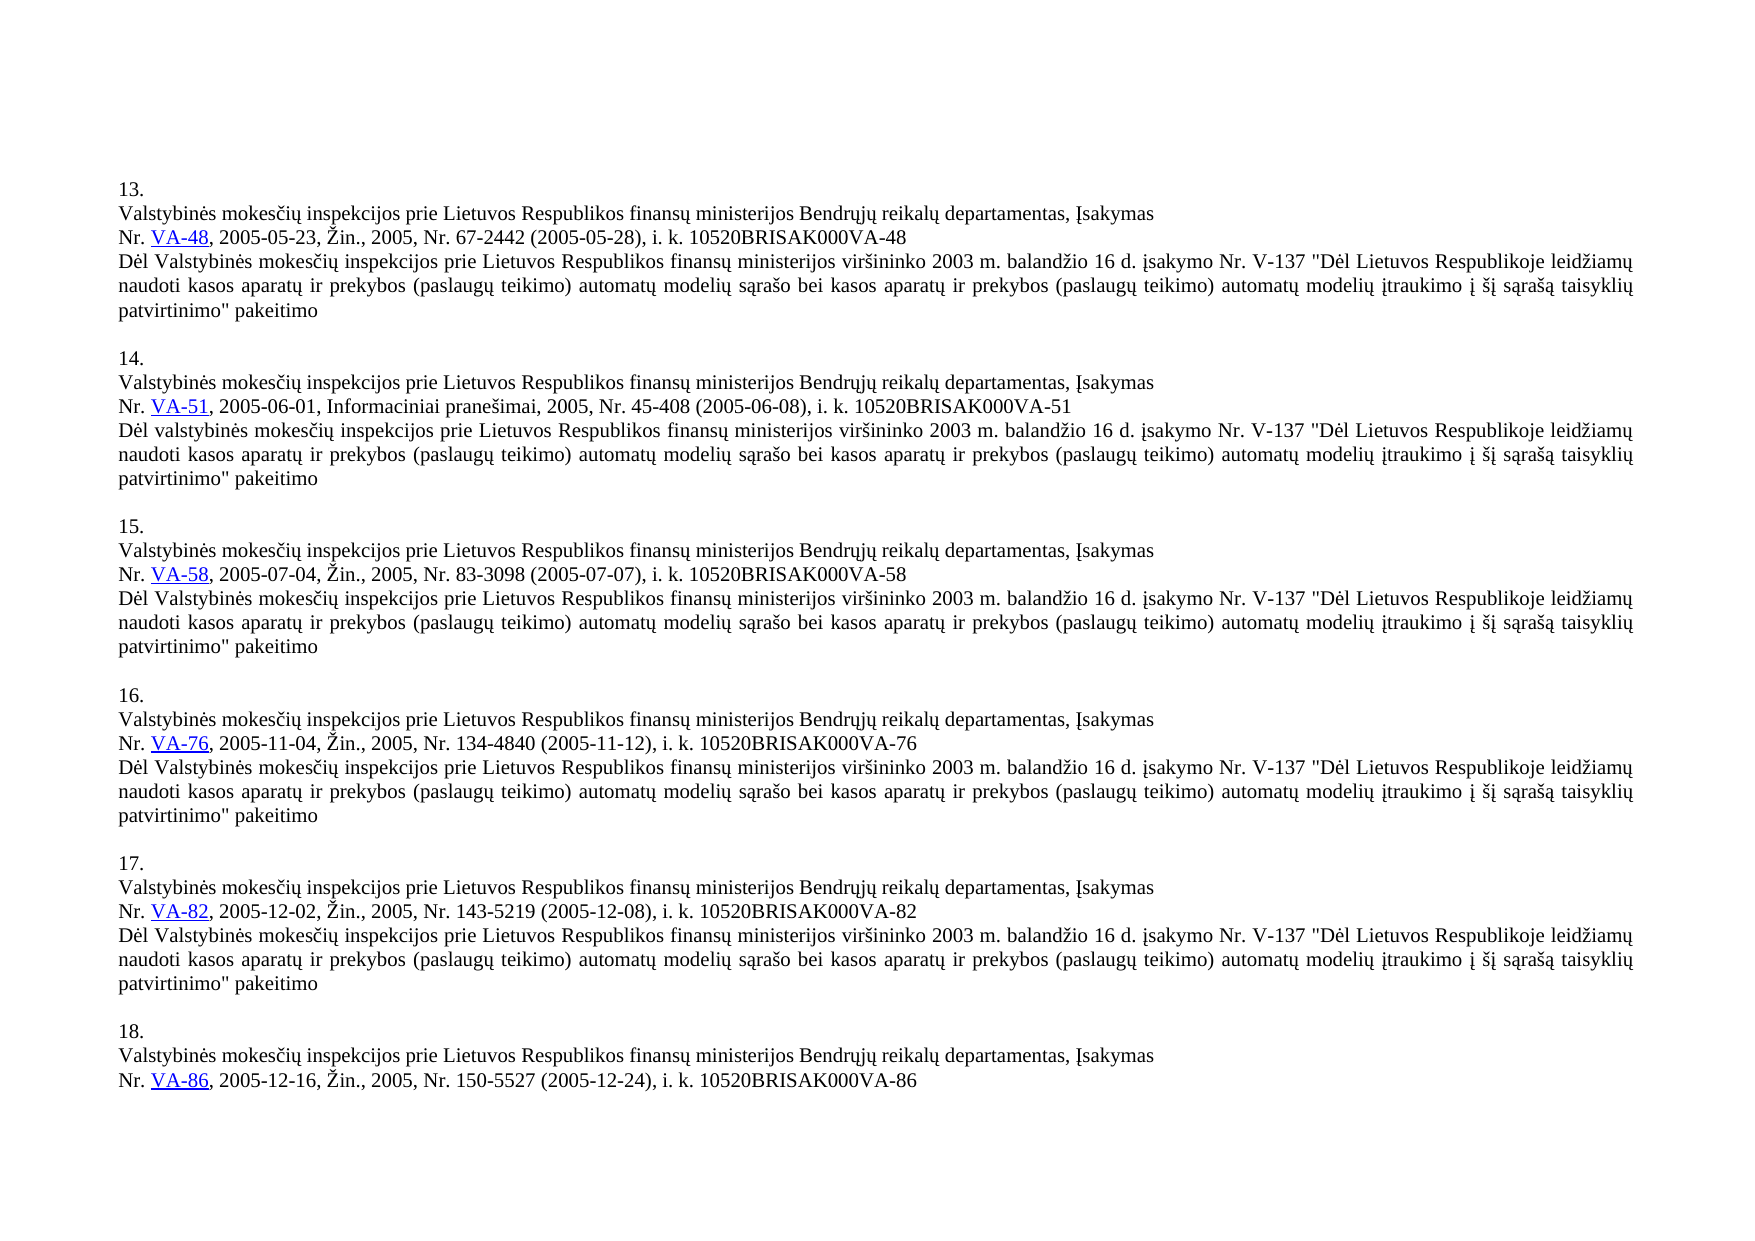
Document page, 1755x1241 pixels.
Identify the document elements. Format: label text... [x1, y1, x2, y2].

text Dėl Valstybinės mokesčių inspekcijos prie Lietuvos Respublikos finansų ministerijos viršininko 2003 m. balandžio 16 d. įsakymo Nr. V-137 "Dėl Lietuvos Respublikoje leidžiamų naudoti kasos aparatų ir prekybos (paslaugų teikimo) automatų modelių sąrašo bei kasos aparatų ir prekybos (paslaugų teikimo) automatų modelių įtraukimo į šį sąrašą taisyklių patvirtinimo" pakeitimo [118, 249, 1636, 322]
text Nr. VA-58, 2005-07-04, Žin., 2005, Nr. 83-3098 (2005-07-07), i. k. 10520BRISAK000VA-58 [118, 562, 1636, 586]
text Nr. VA-48, 2005-05-23, Žin., 2005, Nr. 67-2442 (2005-05-28), i. k. 10520BRISAK000VA-48 [118, 225, 1636, 249]
text Dėl Valstybinės mokesčių inspekcijos prie Lietuvos Respublikos finansų ministerijos viršininko 2003 m. balandžio 16 d. įsakymo Nr. V-137 "Dėl Lietuvos Respublikoje leidžiamų naudoti kasos aparatų ir prekybos (paslaugų teikimo) automatų modelių sąrašo bei kasos aparatų ir prekybos (paslaugų teikimo) automatų modelių įtraukimo į šį sąrašą taisyklių patvirtinimo" pakeitimo [118, 923, 1636, 995]
text Valstybinės mokesčių inspekcijos prie Lietuvos Respublikos finansų ministerijos Bendrųjų reikalų departamentas, Įsakymas [118, 1043, 1636, 1067]
text 14. [118, 346, 1636, 370]
text 15. [118, 514, 1636, 538]
text Nr. VA-86, 2005-12-16, Žin., 2005, Nr. 150-5527 (2005-12-24), i. k. 10520BRISAK000VA-86 [118, 1067, 1636, 1092]
text Dėl Valstybinės mokesčių inspekcijos prie Lietuvos Respublikos finansų ministerijos viršininko 2003 m. balandžio 16 d. įsakymo Nr. V-137 "Dėl Lietuvos Respublikoje leidžiamų naudoti kasos aparatų ir prekybos (paslaugų teikimo) automatų modelių sąrašo bei kasos aparatų ir prekybos (paslaugų teikimo) automatų modelių įtraukimo į šį sąrašą taisyklių patvirtinimo" pakeitimo [118, 586, 1636, 658]
text Valstybinės mokesčių inspekcijos prie Lietuvos Respublikos finansų ministerijos Bendrųjų reikalų departamentas, Įsakymas [118, 875, 1636, 899]
text Dėl valstybinės mokesčių inspekcijos prie Lietuvos Respublikos finansų ministerijos viršininko 2003 m. balandžio 16 d. įsakymo Nr. V-137 "Dėl Lietuvos Respublikoje leidžiamų naudoti kasos aparatų ir prekybos (paslaugų teikimo) automatų modelių sąrašo bei kasos aparatų ir prekybos (paslaugų teikimo) automatų modelių įtraukimo į šį sąrašą taisyklių patvirtinimo" pakeitimo [118, 418, 1636, 490]
text Dėl Valstybinės mokesčių inspekcijos prie Lietuvos Respublikos finansų ministerijos viršininko 2003 m. balandžio 16 d. įsakymo Nr. V-137 "Dėl Lietuvos Respublikoje leidžiamų naudoti kasos aparatų ir prekybos (paslaugų teikimo) automatų modelių sąrašo bei kasos aparatų ir prekybos (paslaugų teikimo) automatų modelių įtraukimo į šį sąrašą taisyklių patvirtinimo" pakeitimo [118, 755, 1636, 827]
text Valstybinės mokesčių inspekcijos prie Lietuvos Respublikos finansų ministerijos Bendrųjų reikalų departamentas, Įsakymas [118, 707, 1636, 731]
text 18. [118, 1019, 1636, 1043]
text Nr. VA-82, 2005-12-02, Žin., 2005, Nr. 143-5219 (2005-12-08), i. k. 10520BRISAK000VA-82 [118, 899, 1636, 923]
text 17. [118, 851, 1636, 875]
text Nr. VA-76, 2005-11-04, Žin., 2005, Nr. 134-4840 (2005-11-12), i. k. 10520BRISAK000VA-76 [118, 731, 1636, 755]
text Nr. VA-51, 2005-06-01, Informaciniai pranešimai, 2005, Nr. 45-408 (2005-06-08), i. k. 10520BRISAK000VA-51 [118, 394, 1636, 418]
text 13. [118, 177, 1636, 201]
text 16. [118, 682, 1636, 707]
text Valstybinės mokesčių inspekcijos prie Lietuvos Respublikos finansų ministerijos Bendrųjų reikalų departamentas, Įsakymas [118, 370, 1636, 394]
text Valstybinės mokesčių inspekcijos prie Lietuvos Respublikos finansų ministerijos Bendrųjų reikalų departamentas, Įsakymas [118, 538, 1636, 562]
text Valstybinės mokesčių inspekcijos prie Lietuvos Respublikos finansų ministerijos Bendrųjų reikalų departamentas, Įsakymas [118, 201, 1636, 225]
